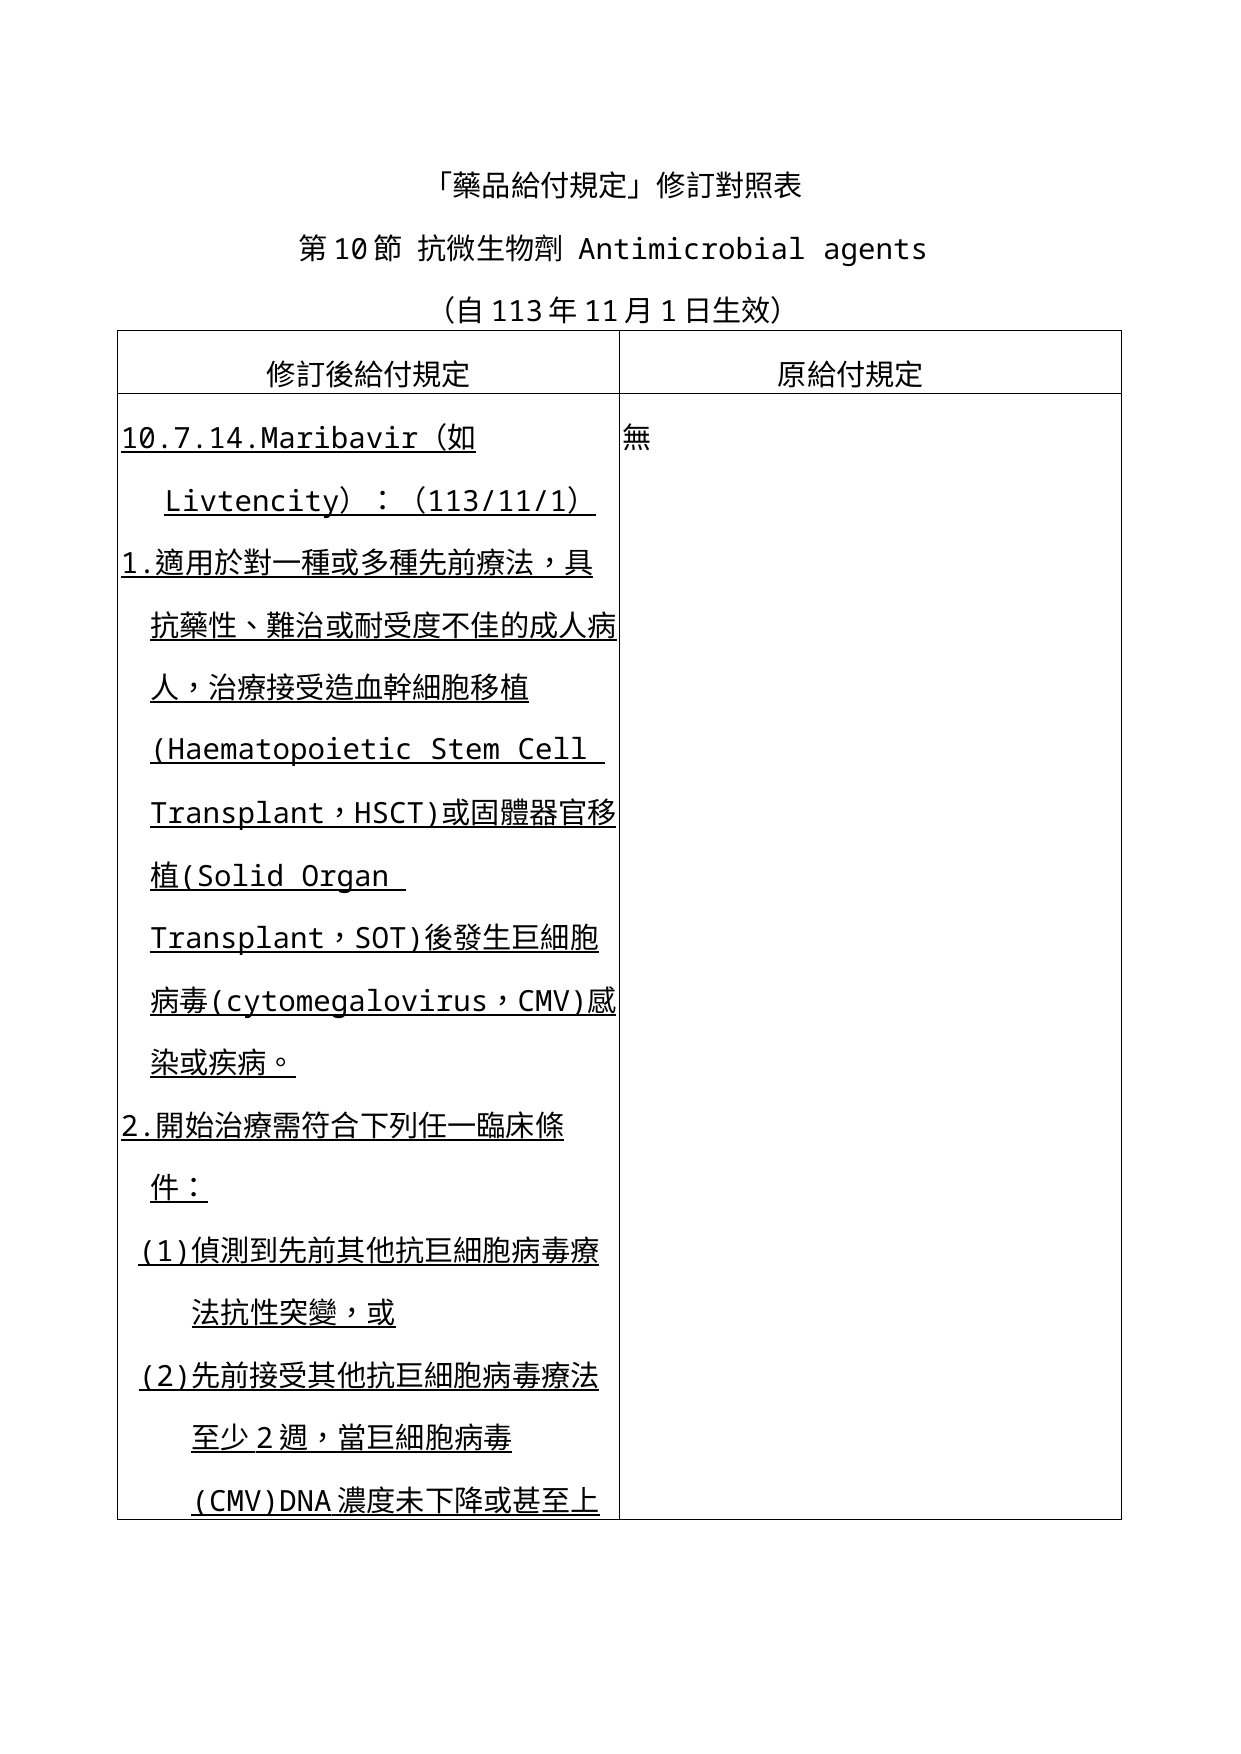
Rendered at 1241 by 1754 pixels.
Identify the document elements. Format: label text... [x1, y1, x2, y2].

text （自113年11月1日生效） [118, 267, 1107, 330]
table_cell 10.7.14.Maribavir（如Livtencity）：（113/11/1） 1.適用於對一種或多種先前療法，具抗藥性、難治或耐受度不佳的成人病人，治療接受造血幹細胞移植(Haematopoietic Stem Cell Transplant，HSCT)或固體器官移植(Solid Organ Transplant，SOT)後發生巨細胞病毒(cytomegalovirus，CMV)感染或疾病。 2.開始治療需符合下列任一臨床條件： (1)偵測到先前其他抗巨細胞病毒療法抗性突變，或 (2)先前接受其他抗巨細胞病毒療法至少2週，當巨細胞病毒(CMV)DNA濃度未下降或甚至上 [118, 394, 619, 1519]
table_header 修訂後給付規定 [118, 331, 619, 393]
text 「藥品給付規定」修訂對照表 [118, 142, 1107, 205]
table_header 原給付規定 [620, 331, 1121, 393]
table_cell 無 [620, 394, 1121, 1519]
text 第10節 抗微生物劑 Antimicrobial agents [118, 205, 1107, 267]
